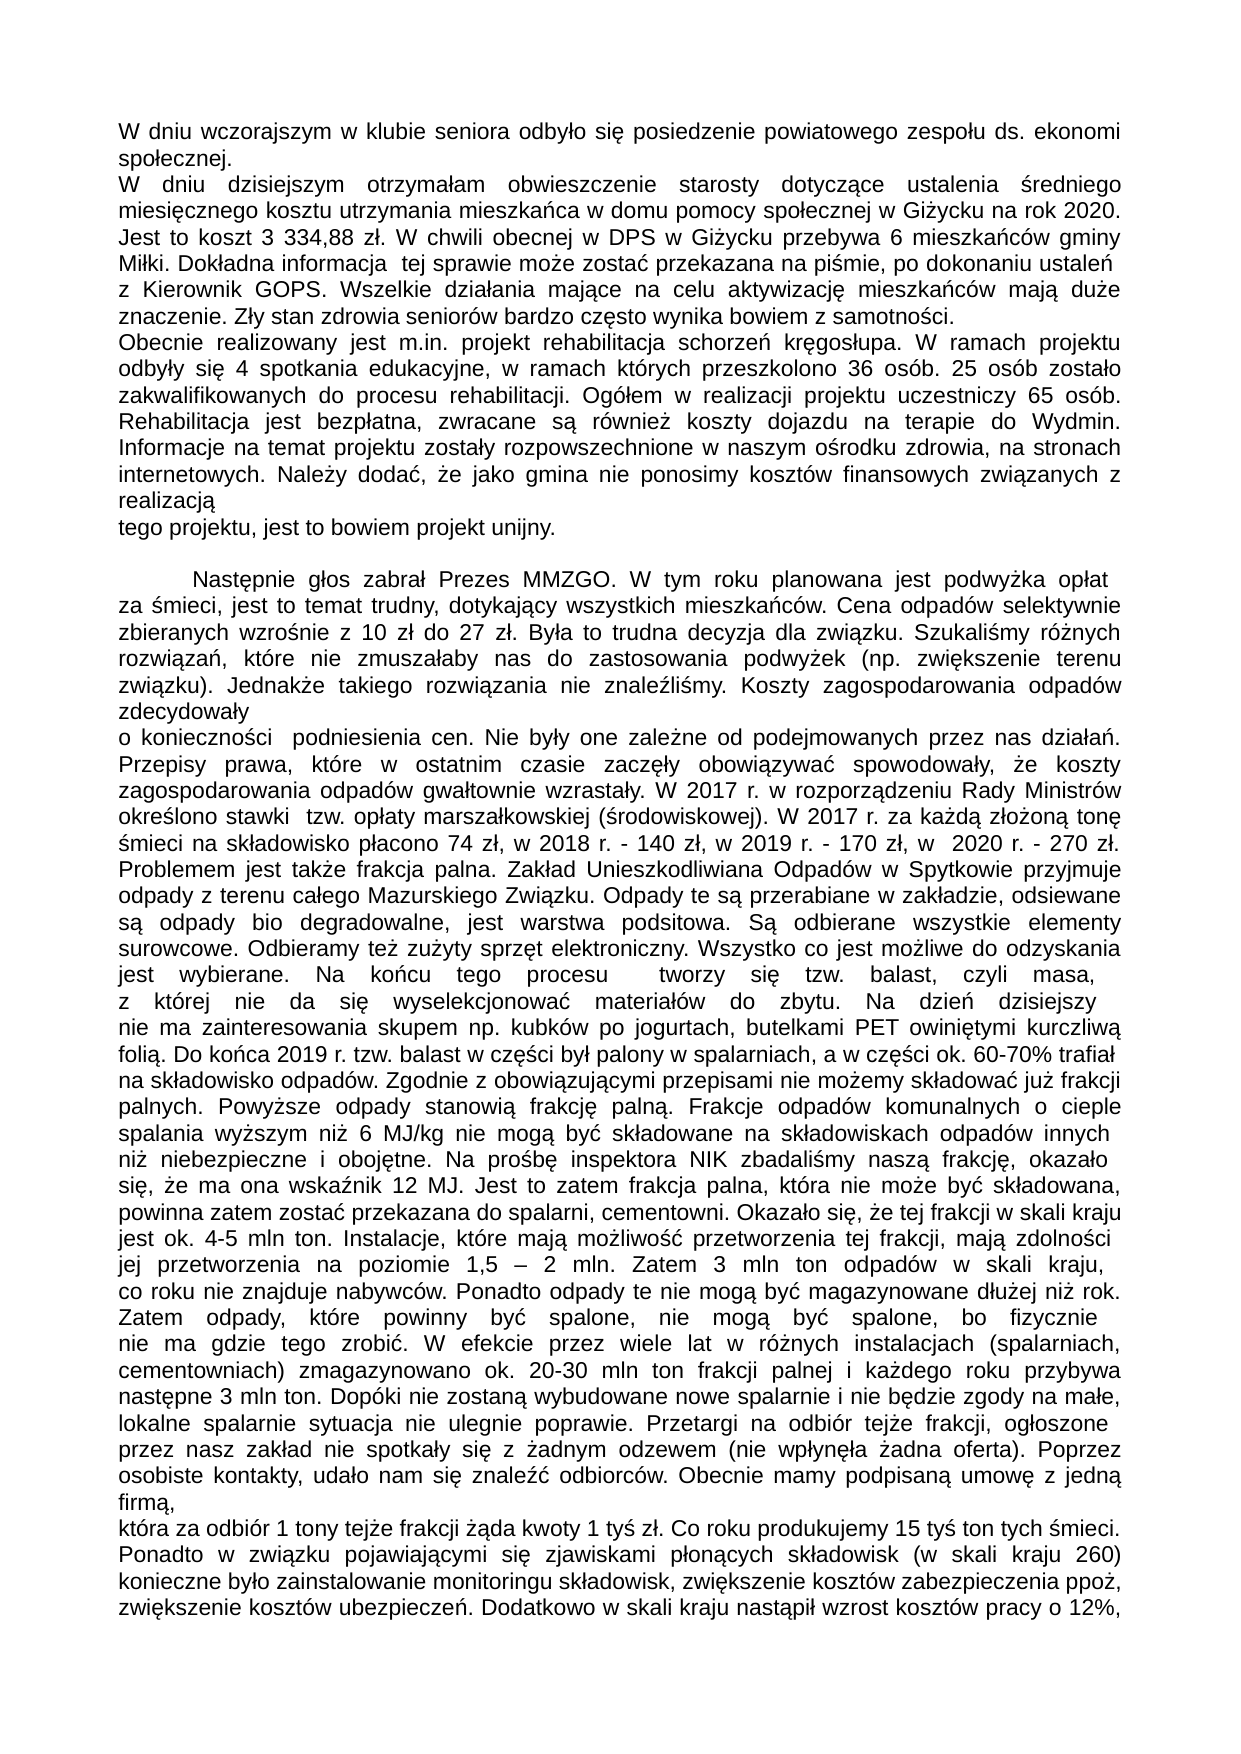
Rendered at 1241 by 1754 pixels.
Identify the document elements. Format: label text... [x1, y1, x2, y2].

text Obecnie realizowany jest m.in. projekt rehabilitacja schorzeń kręgosłupa. W ramach projektu odbyły się 4 spotkania edukacyjne, w ramach których przeszkolono 36 osób. 25 osób zostało zakwalifikowanych do procesu rehabilitacji. Ogółem w realizacji projektu uczestniczy 65 osób. Rehabilitacja jest bezpłatna, zwracane są również koszty dojazdu na terapie do Wydmin. Informacje na temat projektu zostały rozpowszechnione w naszym ośrodku zdrowia, na stronach internetowych. Należy dodać, że jako gmina nie ponosimy kosztów finansowych związanych z realizacją tego projektu, jest to bowiem projekt unijny. [118, 329, 1122, 540]
text W dniu dzisiejszym otrzymałam obwieszczenie starosty dotyczące ustalenia średniego miesięcznego kosztu utrzymania mieszkańca w domu pomocy społecznej w Giżycku na rok 2020. Jest to koszt 3 334,88 zł. W chwili obecnej w DPS w Giżycku przebywa 6 mieszkańców gminy Miłki. Dokładna informacja tej sprawie może zostać przekazana na piśmie, po dokonaniu ustaleń z Kierownik GOPS. Wszelkie działania mające na celu aktywizację mieszkańców mają duże znaczenie. Zły stan zdrowia seniorów bardzo często wynika bowiem z samotności. [118, 171, 1122, 329]
text Następnie głos zabrał Prezes MMZGO. W tym roku planowana jest podwyżka opłat za śmieci, jest to temat trudny, dotykający wszystkich mieszkańców. Cena odpadów selektywnie zbieranych wzrośnie z 10 zł do 27 zł. Była to trudna decyzja dla związku. Szukaliśmy różnych rozwiązań, które nie zmuszałaby nas do zastosowania podwyżek (np. zwiększenie terenu związku). Jednakże takiego rozwiązania nie znaleźliśmy. Koszty zagospodarowania odpadów zdecydowały o konieczności podniesienia cen. Nie były one zależne od podejmowanych przez nas działań. Przepisy prawa, które w ostatnim czasie zaczęły obowiązywać spowodowały, że koszty zagospodarowania odpadów gwałtownie wzrastały. W 2017 r. w rozporządzeniu Rady Ministrów określono stawki tzw. opłaty marszałkowskiej (środowiskowej). W 2017 r. za każdą złożoną tonę śmieci na składowisko płacono 74 zł, w 2018 r. - 140 zł, w 2019 r. - 170 zł, w 2020 r. - 270 zł. Problemem jest także frakcja palna. Zakład Unieszkodliwiana Odpadów w Spytkowie przyjmuje odpady z terenu całego Mazurskiego Związku. Odpady te są przerabiane w zakładzie, odsiewane są odpady bio degradowalne, jest warstwa podsitowa. Są odbierane wszystkie elementy surowcowe. Odbieramy też zużyty sprzęt elektroniczny. Wszystko co jest możliwe do odzyskania jest wybierane. Na końcu tego procesu tworzy się tzw. balast, czyli masa, z której nie da się wyselekcjonować materiałów do zbytu. Na dzień dzisiejszy nie ma zainteresowania skupem np. kubków po jogurtach, butelkami PET owiniętymi kurczliwą folią. Do końca 2019 r. tzw. balast w części był palony w spalarniach, a w części ok. 60-70% trafiał na składowisko odpadów. Zgodnie z obowiązującymi przepisami nie możemy składować już frakcji palnych. Powyższe odpady stanowią frakcję palną. Frakcje odpadów komunalnych o cieple spalania wyższym niż 6 MJ/kg nie mogą być składowane na składowiskach odpadów innych niż niebezpieczne i obojętne. Na prośbę inspektora NIK zbadaliśmy naszą frakcję, okazało się, że ma ona wskaźnik 12 MJ. Jest to zatem frakcja palna, która nie może być składowana, powinna zatem zostać przekazana do spalarni, cementowni. Okazało się, że tej frakcji w skali kraju jest ok. 4-5 mln ton. Instalacje, które mają możliwość przetworzenia tej frakcji, mają zdolności jej przetworzenia na poziomie 1,5 – 2 mln. Zatem 3 mln ton odpadów w skali kraju, co roku nie znajduje nabywców. Ponadto odpady te nie mogą być magazynowane dłużej niż rok. Zatem odpady, które powinny być spalone, nie mogą być spalone, bo fizycznie nie ma gdzie tego zrobić. W efekcie przez wiele lat w różnych instalacjach (spalarniach, cementowniach) zmagazynowano ok. 20-30 mln ton frakcji palnej i każdego roku przybywa następne 3 mln ton. Dopóki nie zostaną wybudowane nowe spalarnie i nie będzie zgody na małe, lokalne spalarnie sytuacja nie ulegnie poprawie. Przetargi na odbiór tejże frakcji, ogłoszone przez nasz zakład nie spotkały się z żadnym odzewem (nie wpłynęła żadna oferta). Poprzez osobiste kontakty, udało nam się znaleźć odbiorców. Obecnie mamy podpisaną umowę z jedną firmą, która za odbiór 1 tony tejże frakcji żąda kwoty 1 tyś zł. Co roku produkujemy 15 tyś ton tych śmieci. Ponadto w związku pojawiającymi się zjawiskami płonących składowisk (w skali kraju 260) konieczne było zainstalowanie monitoringu składowisk, zwiększenie kosztów zabezpieczenia ppoż, zwiększenie kosztów ubezpieczeń. Dodatkowo w skali kraju nastąpił wzrost kosztów pracy o 12%, [118, 566, 1122, 1620]
text W dniu wczorajszym w klubie seniora odbyło się posiedzenie powiatowego zespołu ds. ekonomi społecznej. [118, 118, 1122, 171]
